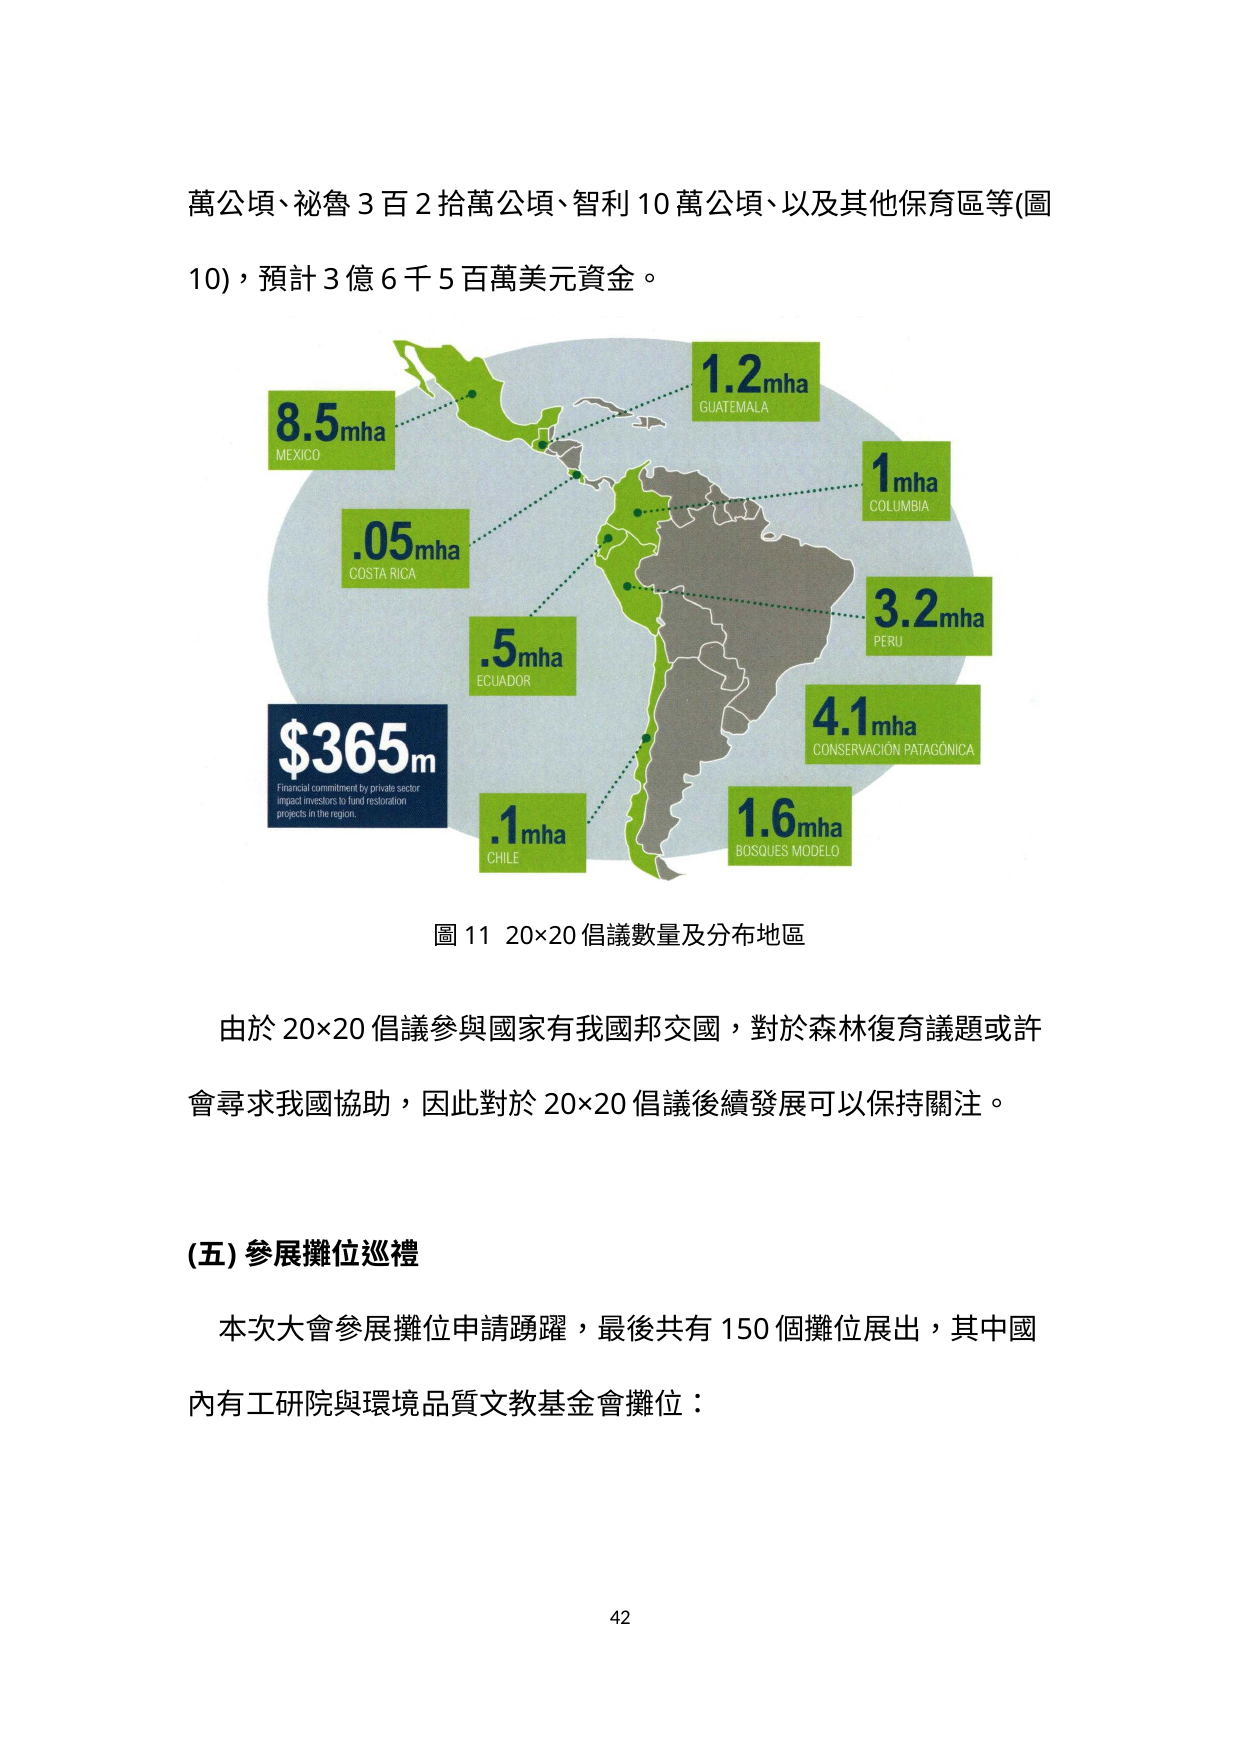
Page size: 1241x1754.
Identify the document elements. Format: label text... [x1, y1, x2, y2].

text 本次大會參展攤位申請踴躍，最後共有150個攤位展出，其中國內有工研院與環境品質文教基金會攤位： [187, 1289, 1053, 1439]
text 萬公頃、祕魯3百2拾萬公頃、智利10萬公頃、以及其他保育區等(圖10)，預計3億6千5百萬美元資金。 [187, 164, 1053, 314]
text 由於20×20倡議參與國家有我國邦交國，對於森林復育議題或許會尋求我國協助，因此對於20×20倡議後續發展可以保持關注。 [187, 989, 1053, 1139]
picture [184, 316, 1050, 883]
text 圖11 20×20倡議數量及分布地區 [187, 314, 1053, 952]
text (五) 參展攤位巡禮 [187, 1214, 1053, 1289]
